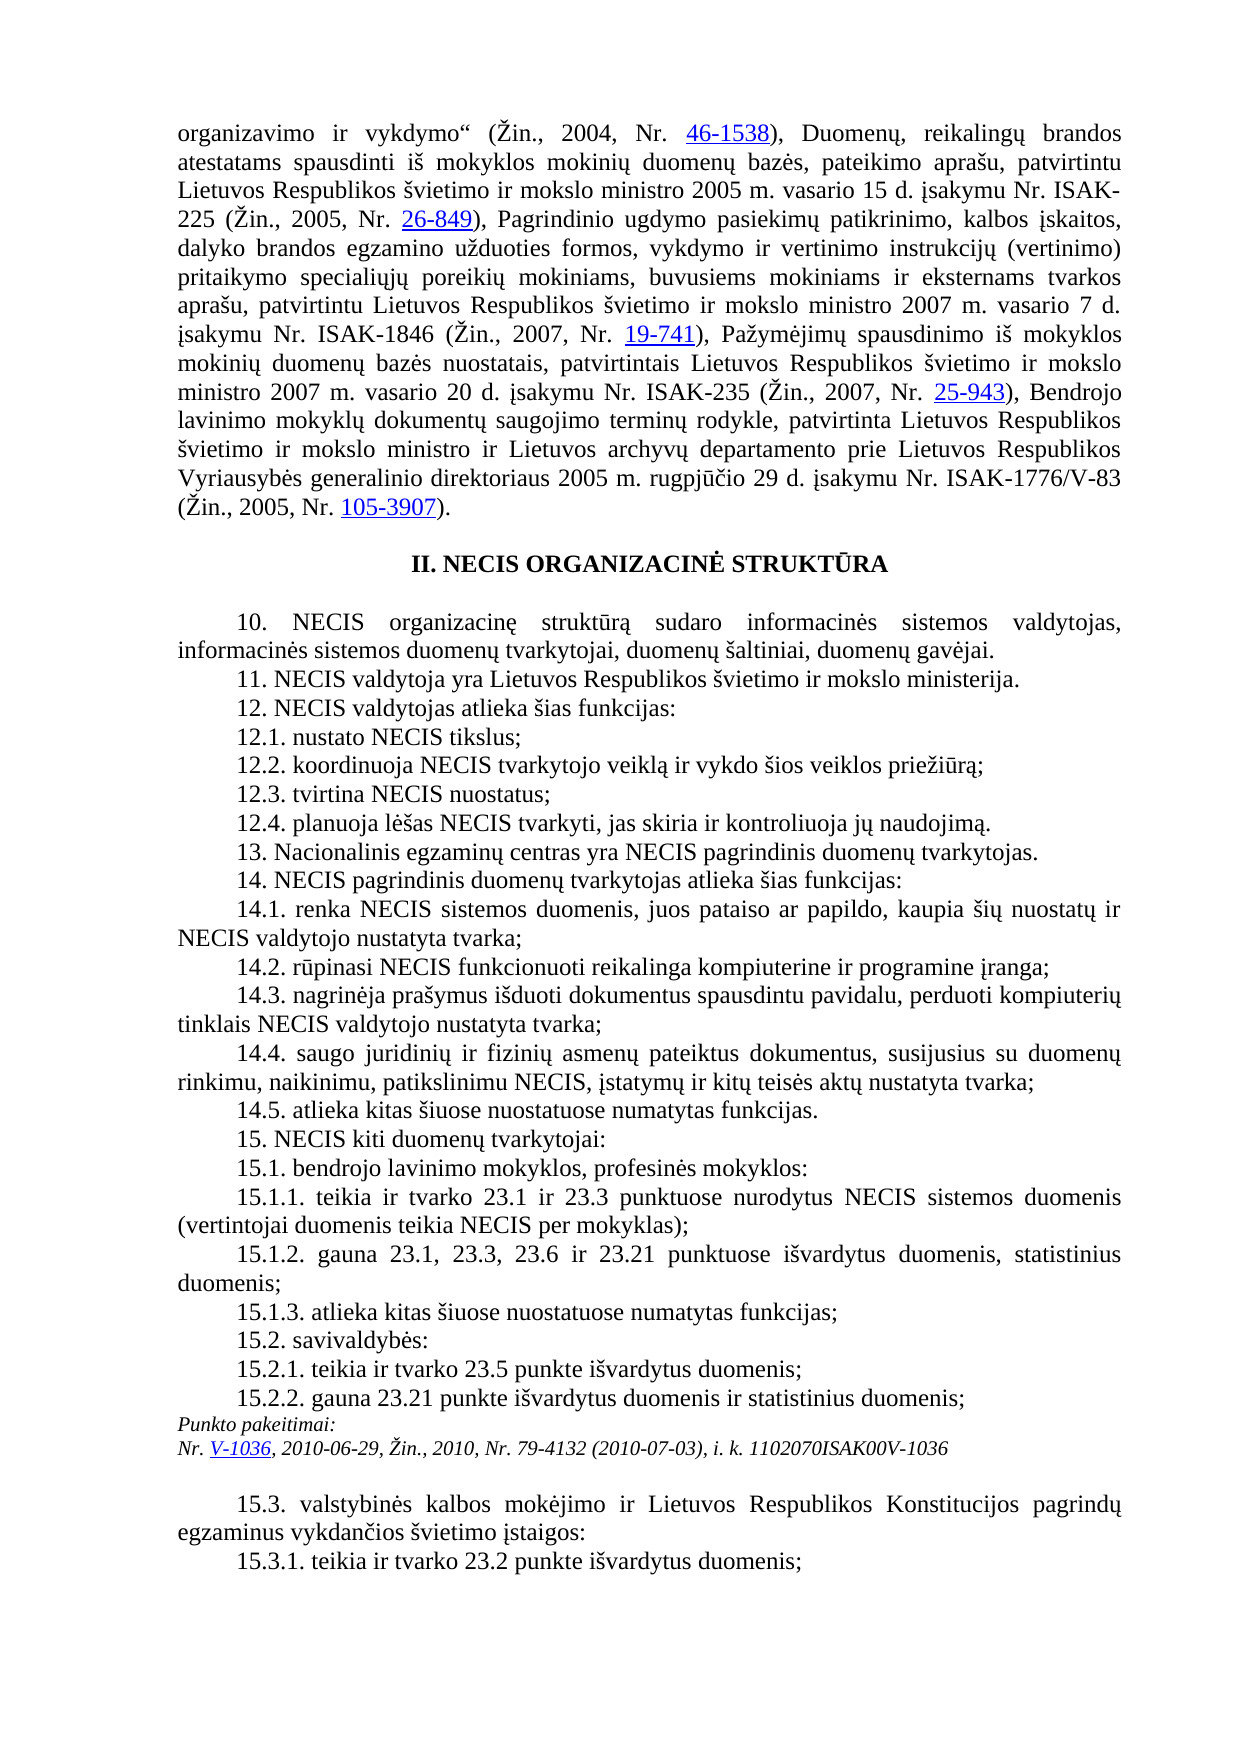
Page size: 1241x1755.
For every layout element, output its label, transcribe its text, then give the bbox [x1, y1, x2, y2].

text 14.3. nagrinėja prašymus išduoti dokumentus spausdintu pavidalu, perduoti kompiuterių tinklais NECIS valdytojo nustatyta tvarka; [177, 981, 1122, 1038]
text 10. NECIS organizacinę struktūrą sudaro informacinės sistemos valdytojas, informacinės sistemos duomenų tvarkytojai, duomenų šaltiniai, duomenų gavėjai. [177, 607, 1122, 664]
text 13. Nacionalinis egzaminų centras yra NECIS pagrindinis duomenų tvarkytojas. [177, 837, 1122, 866]
text 14.4. saugo juridinių ir fizinių asmenų pateiktus dokumentus, susijusius su duomenų rinkimu, naikinimu, patikslinimu NECIS, įstatymų ir kitų teisės aktų nustatyta tvarka; [177, 1038, 1122, 1096]
text 15.3. valstybinės kalbos mokėjimo ir Lietuvos Respublikos Konstitucijos pagrindų egzaminus vykdančios švietimo įstaigos: [177, 1489, 1122, 1546]
text Punkto pakeitimai: [177, 1412, 1122, 1436]
text 15.1.2. gauna 23.1, 23.3, 23.6 ir 23.21 punktuose išvardytus duomenis, statistinius duomenis; [177, 1239, 1122, 1297]
text 15.2.2. gauna 23.21 punkte išvardytus duomenis ir statistinius duomenis; [177, 1383, 1122, 1412]
text 15. NECIS kiti duomenų tvarkytojai: [177, 1124, 1122, 1153]
text 12.1. nustato NECIS tikslus; [177, 722, 1122, 751]
text 15.1.3. atlieka kitas šiuose nuostatuose numatytas funkcijas; [177, 1297, 1122, 1326]
text organizavimo ir vykdymo“ (Žin., 2004, Nr. 46-1538), Duomenų, reikalingų brandos atestatams spausdinti iš mokyklos mokinių duomenų bazės, pateikimo aprašu, patvirtintu Lietuvos Respublikos švietimo ir mokslo ministro 2005 m. vasario 15 d. įsakymu Nr. ISAK-225 (Žin., 2005, Nr. 26-849), Pagrindinio ugdymo pasiekimų patikrinimo, kalbos įskaitos, dalyko brandos egzamino užduoties formos, vykdymo ir vertinimo instrukcijų (vertinimo) pritaikymo specialiųjų poreikių mokiniams, buvusiems mokiniams ir eksternams tvarkos aprašu, patvirtintu Lietuvos Respublikos švietimo ir mokslo ministro 2007 m. vasario 7 d. įsakymu Nr. ISAK-1846 (Žin., 2007, Nr. 19-741), Pažymėjimų spausdinimo iš mokyklos mokinių duomenų bazės nuostatais, patvirtintais Lietuvos Respublikos švietimo ir mokslo ministro 2007 m. vasario 20 d. įsakymu Nr. ISAK-235 (Žin., 2007, Nr. 25-943), Bendrojo lavinimo mokyklų dokumentų saugojimo terminų rodykle, patvirtinta Lietuvos Respublikos švietimo ir mokslo ministro ir Lietuvos archyvų departamento prie Lietuvos Respublikos Vyriausybės generalinio direktoriaus 2005 m. rugpjūčio 29 d. įsakymu Nr. ISAK-1776/V-83 (Žin., 2005, Nr. 105-3907). [177, 118, 1122, 521]
text 12.4. planuoja lėšas NECIS tvarkyti, jas skiria ir kontroliuoja jų naudojimą. [177, 808, 1122, 837]
text II. NECIS ORGANIZACINĖ STRUKTŪRA [177, 549, 1122, 578]
text 14.1. renka NECIS sistemos duomenis, juos pataiso ar papildo, kaupia šių nuostatų ir NECIS valdytojo nustatyta tvarka; [177, 894, 1122, 952]
text 12.3. tvirtina NECIS nuostatus; [177, 779, 1122, 808]
text 11. NECIS valdytoja yra Lietuvos Respublikos švietimo ir mokslo ministerija. [177, 664, 1122, 693]
text Nr. V-1036, 2010-06-29, Žin., 2010, Nr. 79-4132 (2010-07-03), i. k. 1102070ISAK00V-1036 [177, 1436, 1122, 1460]
text 15.2. savivaldybės: [177, 1326, 1122, 1354]
text 15.3.1. teikia ir tvarko 23.2 punkte išvardytus duomenis; [177, 1546, 1122, 1575]
text 12. NECIS valdytojas atlieka šias funkcijas: [177, 693, 1122, 722]
text 15.1.1. teikia ir tvarko 23.1 ir 23.3 punktuose nurodytus NECIS sistemos duomenis (vertintojai duomenis teikia NECIS per mokyklas); [177, 1182, 1122, 1239]
text 12.2. koordinuoja NECIS tvarkytojo veiklą ir vykdo šios veiklos priežiūrą; [177, 751, 1122, 779]
text 15.1. bendrojo lavinimo mokyklos, profesinės mokyklos: [177, 1153, 1122, 1182]
text 14.2. rūpinasi NECIS funkcionuoti reikalinga kompiuterine ir programine įranga; [177, 952, 1122, 981]
text 15.2.1. teikia ir tvarko 23.5 punkte išvardytus duomenis; [177, 1354, 1122, 1383]
text 14. NECIS pagrindinis duomenų tvarkytojas atlieka šias funkcijas: [177, 866, 1122, 894]
text 14.5. atlieka kitas šiuose nuostatuose numatytas funkcijas. [177, 1096, 1122, 1124]
